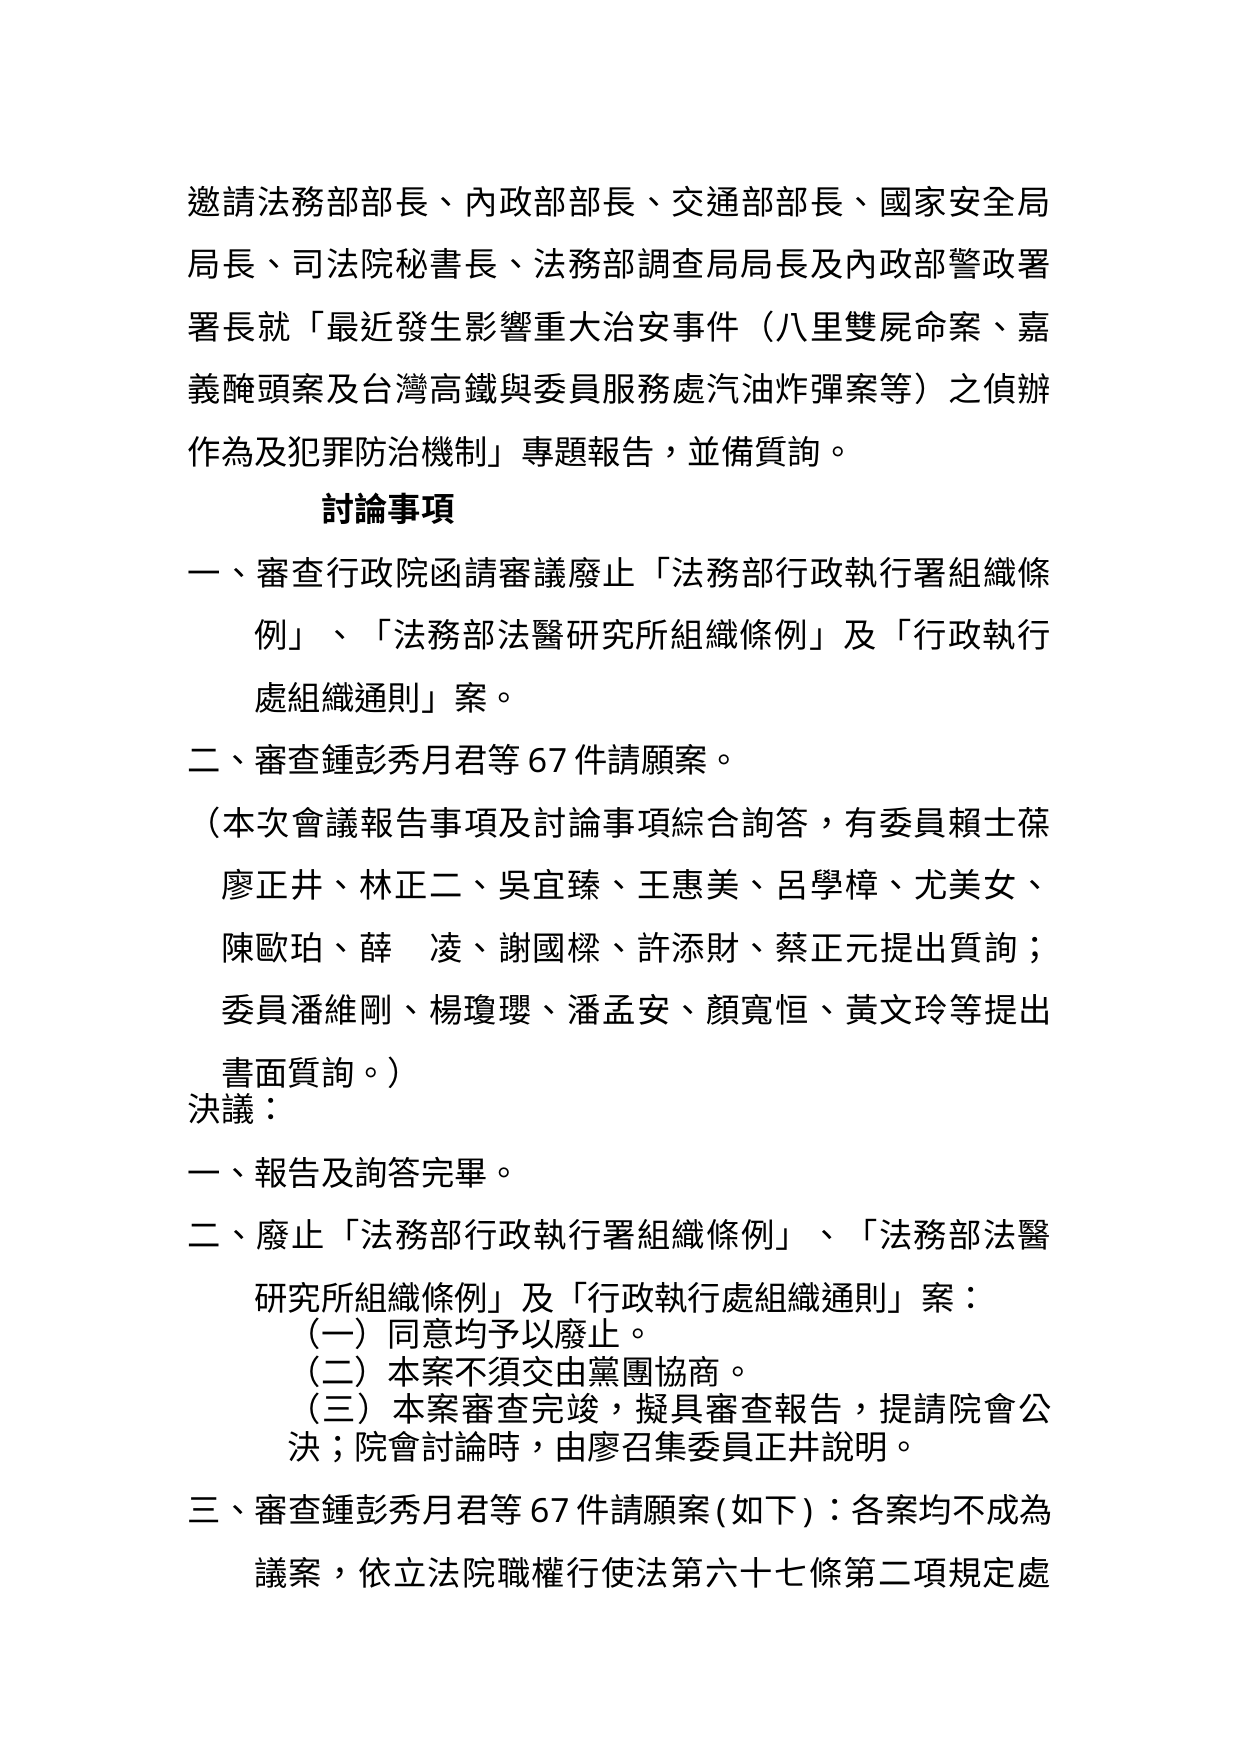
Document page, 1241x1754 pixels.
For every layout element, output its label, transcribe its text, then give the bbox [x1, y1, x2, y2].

text （一）同意均予以廢止。 [287, 1317, 1053, 1354]
text 決議： [187, 1092, 1053, 1129]
text 一、報告及詢答完畢。 [187, 1129, 1053, 1192]
text 三、審查鍾彭秀月君等67件請願案(如下)：各案均不成為議案，依立法院職權行使法第六十七條第二項規定處 [187, 1467, 1053, 1592]
text 一、審查行政院函請審議廢止「法務部行政執行署組織條例」、「法務部法醫研究所組織條例」及「行政執行處組織通則」案。 [187, 529, 1053, 717]
text （二）本案不須交由黨團協商。 [287, 1354, 1053, 1392]
text （三）本案審查完竣，擬具審查報告，提請院會公決；院會討論時，由廖召集委員正井說明。 [287, 1392, 1053, 1467]
text （本次會議報告事項及討論事項綜合詢答，有委員賴士葆、廖正井、林正二、吳宜臻、王惠美、呂學樟、尤美女、陳歐珀、薛 凌、謝國樑、許添財、蔡正元提出質詢；委員潘維剛、楊瓊瓔、潘孟安、顏寬恒、黃文玲等提出書面質詢。） [187, 779, 1053, 1092]
text 討論事項 [187, 489, 1053, 529]
text 二、審查鍾彭秀月君等67件請願案。 [187, 717, 1053, 779]
text 二、廢止「法務部行政執行署組織條例」、「法務部法醫研究所組織條例」及「行政執行處組織通則」案： [187, 1192, 1053, 1317]
text 邀請法務部部長、內政部部長、交通部部長、國家安全局局長、司法院秘書長、法務部調查局局長及內政部警政署署長就「最近發生影響重大治安事件（八里雙屍命案、嘉義醃頭案及台灣高鐵與委員服務處汽油炸彈案等）之偵辦作為及犯罪防治機制」專題報告，並備質詢。 [188, 158, 1053, 471]
